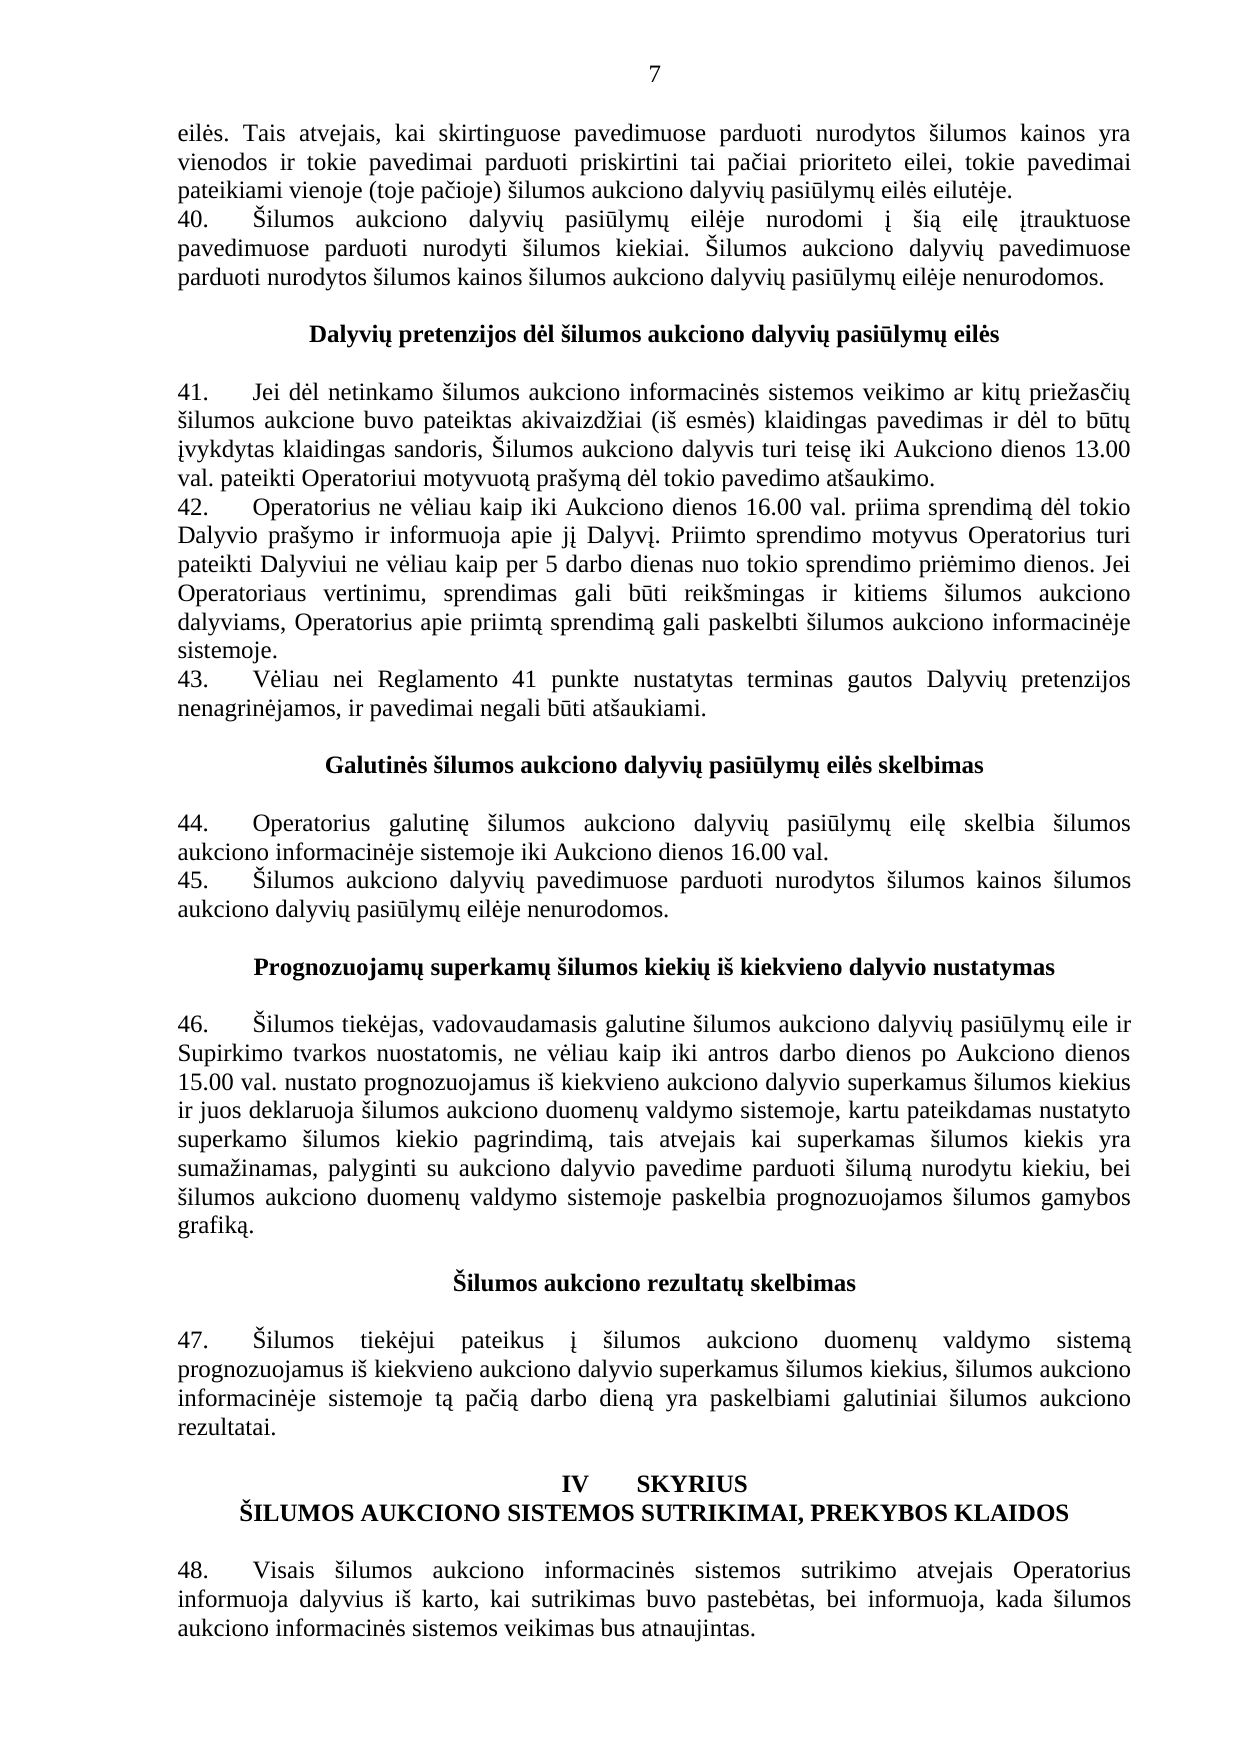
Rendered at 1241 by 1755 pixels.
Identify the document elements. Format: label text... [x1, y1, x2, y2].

text eilės. Tais atvejais, kai skirtinguose pavedimuose parduoti nurodytos šilumos kainos yra vienodos ir tokie pavedimai parduoti priskirtini tai pačiai prioriteto eilei, tokie pavedimai pateikiami vienoje (toje pačioje) šilumos aukciono dalyvių pasiūlymų eilės eilutėje. [177, 118, 1132, 204]
text 45. Šilumos aukciono dalyvių pavedimuose parduoti nurodytos šilumos kainos šilumos aukciono dalyvių pasiūlymų eilėje nenurodomos. [177, 866, 1132, 923]
text 43. Vėliau nei Reglamento 41 punkte nustatytas terminas gautos Dalyvių pretenzijos nenagrinėjamos, ir pavedimai negali būti atšaukiami. [177, 664, 1132, 722]
text Šilumos aukciono rezultatų skelbimas [177, 1268, 1132, 1297]
text 40. Šilumos aukciono dalyvių pasiūlymų eilėje nurodomi į šią eilę įtrauktuose pavedimuose parduoti nurodyti šilumos kiekiai. Šilumos aukciono dalyvių pavedimuose parduoti nurodytos šilumos kainos šilumos aukciono dalyvių pasiūlymų eilėje nenurodomos. [177, 204, 1132, 291]
text Dalyvių pretenzijos dėl šilumos aukciono dalyvių pasiūlymų eilės [177, 319, 1132, 348]
text Galutinės šilumos aukciono dalyvių pasiūlymų eilės skelbimas [177, 751, 1132, 779]
text ŠILUMOS AUKCIONO SISTEMOS SUTRIKIMAI, PREKYBOS KLAIDOS [177, 1498, 1132, 1527]
text 47. Šilumos tiekėjui pateikus į šilumos aukciono duomenų valdymo sistemą prognozuojamus iš kiekvieno aukciono dalyvio superkamus šilumos kiekius, šilumos aukciono informacinėje sistemoje tą pačią darbo dieną yra paskelbiami galutiniai šilumos aukciono rezultatai. [177, 1326, 1132, 1441]
text 46. Šilumos tiekėjas, vadovaudamasis galutine šilumos aukciono dalyvių pasiūlymų eile ir Supirkimo tvarkos nuostatomis, ne vėliau kaip iki antros darbo dienos po Aukciono dienos 15.00 val. nustato prognozuojamus iš kiekvieno aukciono dalyvio superkamus šilumos kiekius ir juos deklaruoja šilumos aukciono duomenų valdymo sistemoje, kartu pateikdamas nustatyto superkamo šilumos kiekio pagrindimą, tais atvejais kai superkamas šilumos kiekis yra sumažinamas, palyginti su aukciono dalyvio pavedime parduoti šilumą nurodytu kiekiu, bei šilumos aukciono duomenų valdymo sistemoje paskelbia prognozuojamos šilumos gamybos grafiką. [177, 1009, 1132, 1239]
text 44. Operatorius galutinę šilumos aukciono dalyvių pasiūlymų eilę skelbia šilumos aukciono informacinėje sistemoje iki Aukciono dienos 16.00 val. [177, 808, 1132, 866]
text 48. Visais šilumos aukciono informacinės sistemos sutrikimo atvejais Operatorius informuoja dalyvius iš karto, kai sutrikimas buvo pastebėtas, bei informuoja, kada šilumos aukciono informacinės sistemos veikimas bus atnaujintas. [177, 1556, 1132, 1642]
text 41. Jei dėl netinkamo šilumos aukciono informacinės sistemos veikimo ar kitų priežasčių šilumos aukcione buvo pateiktas akivaizdžiai (iš esmės) klaidingas pavedimas ir dėl to būtų įvykdytas klaidingas sandoris, Šilumos aukciono dalyvis turi teisę iki Aukciono dienos 13.00 val. pateikti Operatoriui motyvuotą prašymą dėl tokio pavedimo atšaukimo. [177, 377, 1132, 492]
text IV SKYRIUS [177, 1469, 1132, 1498]
text 42. Operatorius ne vėliau kaip iki Aukciono dienos 16.00 val. priima sprendimą dėl tokio Dalyvio prašymo ir informuoja apie jį Dalyvį. Priimto sprendimo motyvus Operatorius turi pateikti Dalyviui ne vėliau kaip per 5 darbo dienas nuo tokio sprendimo priėmimo dienos. Jei Operatoriaus vertinimu, sprendimas gali būti reikšmingas ir kitiems šilumos aukciono dalyviams, Operatorius apie priimtą sprendimą gali paskelbti šilumos aukciono informacinėje sistemoje. [177, 492, 1132, 664]
text Prognozuojamų superkamų šilumos kiekių iš kiekvieno dalyvio nustatymas [177, 952, 1132, 981]
